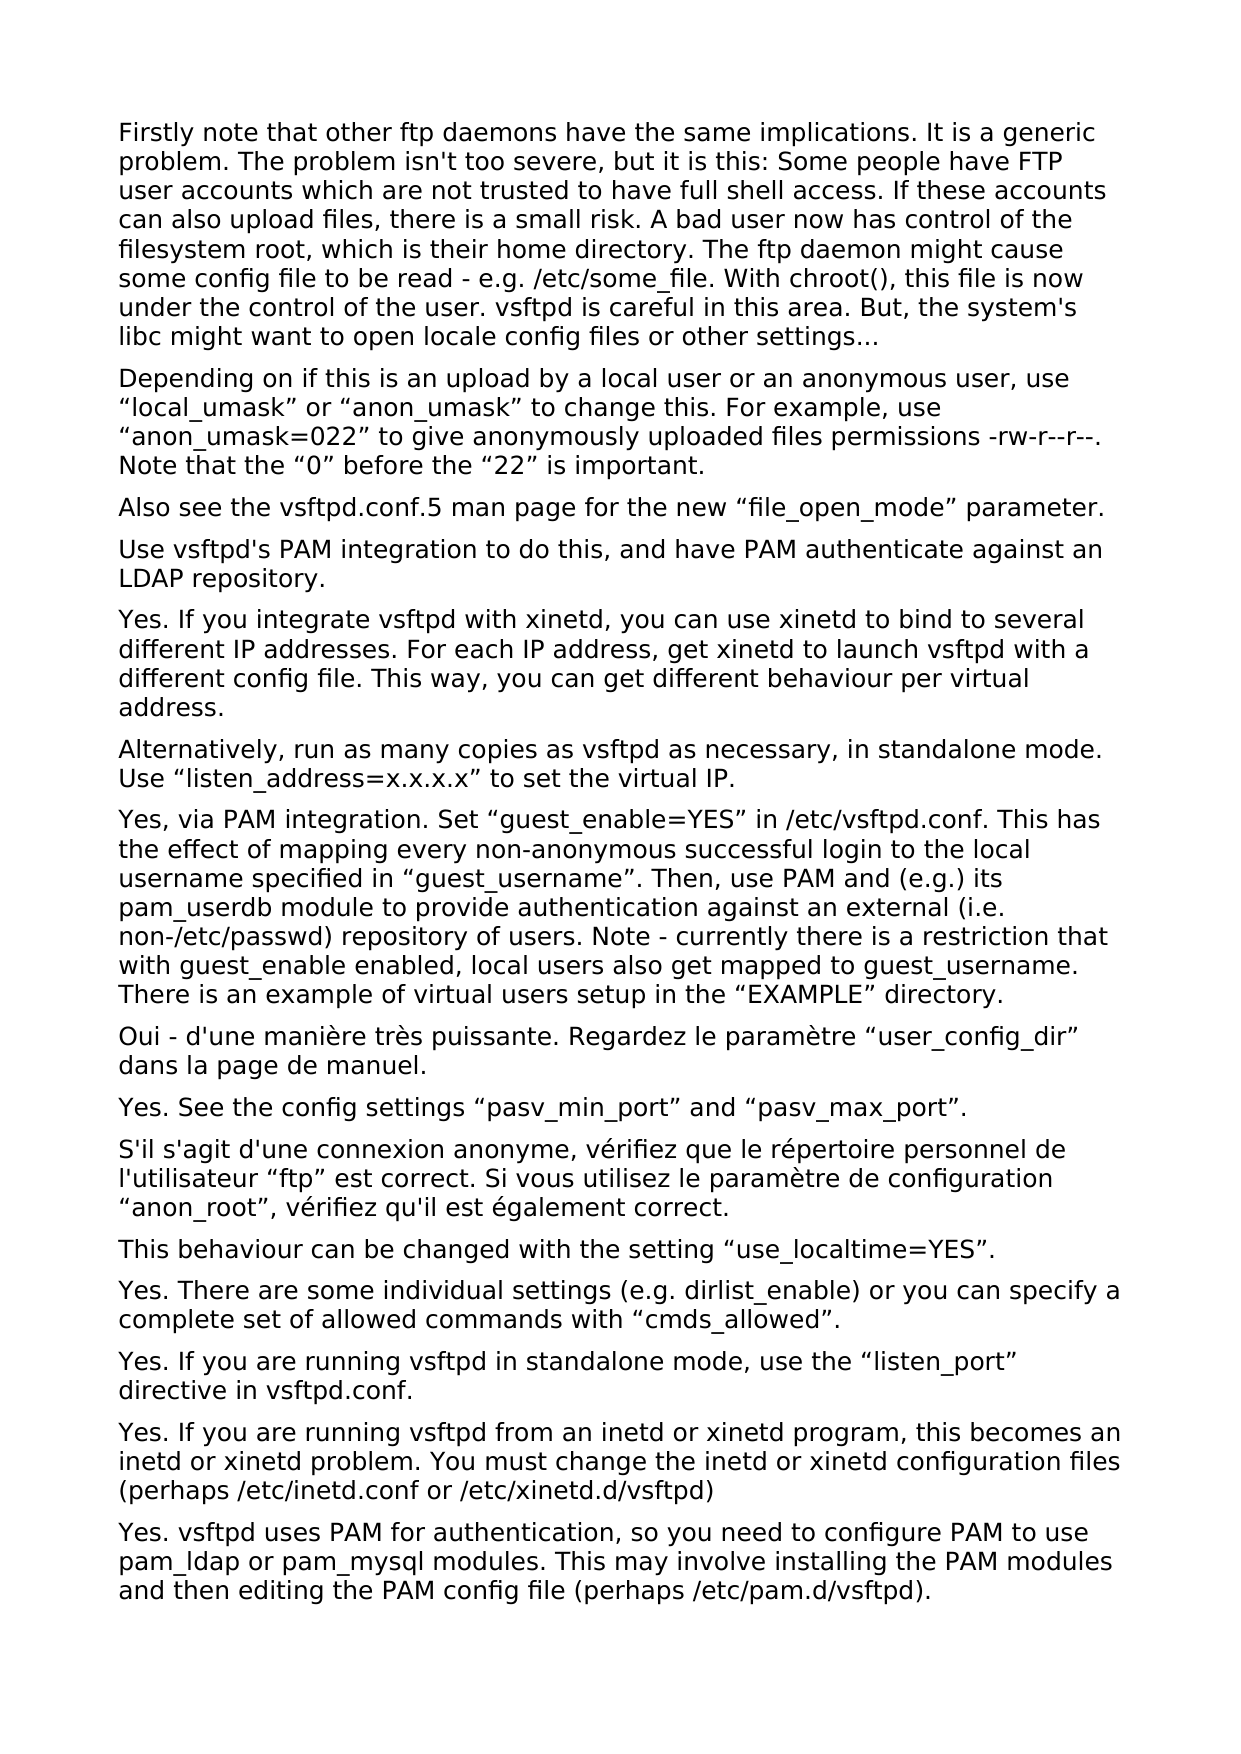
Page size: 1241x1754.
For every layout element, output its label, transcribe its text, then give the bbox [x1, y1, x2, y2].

text Use vsftpd's PAM integration to do this, and have PAM authenticate against an LDAP repository. [118, 535, 1122, 593]
text Yes. If you are running vsftpd from an inetd or xinetd program, this becomes an inetd or xinetd problem. You must change the inetd or xinetd configuration files (perhaps /etc/inetd.conf or /etc/xinetd.d/vsftpd) [118, 1418, 1122, 1506]
text Yes. If you are running vsftpd in standalone mode, use the “listen_port” directive in vsftpd.conf. [118, 1347, 1122, 1406]
text Firstly note that other ftp daemons have the same implications. It is a generic problem. The problem isn't too severe, but it is this: Some people have FTP user accounts which are not trusted to have full shell access. If these accounts can also upload files, there is a small risk. A bad user now has control of the filesystem root, which is their home directory. The ftp daemon might cause some config file to be read - e.g. /etc/some_file. With chroot(), this file is now under the control of the user. vsftpd is careful in this area. But, the system's libc might want to open locale config files or other settings... [118, 118, 1122, 351]
text Yes. See the config settings “pasv_min_port” and “pasv_max_port”. [118, 1093, 1122, 1122]
text Yes. vsftpd uses PAM for authentication, so you need to configure PAM to use pam_ldap or pam_mysql modules. This may involve installing the PAM modules and then editing the PAM config file (perhaps /etc/pam.d/vsftpd). [118, 1518, 1122, 1606]
text Depending on if this is an upload by a local user or an anonymous user, use “local_umask” or “anon_umask” to change this. For example, use “anon_umask=022” to give anonymously uploaded files permissions -rw-r--r--. Note that the “0” before the “22” is important. [118, 364, 1122, 481]
text Yes. If you integrate vsftpd with xinetd, you can use xinetd to bind to several different IP addresses. For each IP address, get xinetd to launch vsftpd with a different config file. This way, you can get different behaviour per virtual address. [118, 606, 1122, 722]
text Alternatively, run as many copies as vsftpd as necessary, in standalone mode. Use “listen_address=x.x.x.x” to set the virtual IP. [118, 735, 1122, 793]
text Yes. There are some individual settings (e.g. dirlist_enable) or you can specify a complete set of allowed commands with “cmds_allowed”. [118, 1276, 1122, 1335]
text S'il s'agit d'une connexion anonyme, vérifiez que le répertoire personnel de l'utilisateur “ftp” est correct. Si vous utilisez le paramètre de configuration “anon_root”, vérifiez qu'il est également correct. [118, 1135, 1122, 1222]
text This behaviour can be changed with the setting “use_localtime=YES”. [118, 1235, 1122, 1264]
text Also see the vsftpd.conf.5 man page for the new “file_open_mode” parameter. [118, 493, 1122, 522]
text Yes, via PAM integration. Set “guest_enable=YES” in /etc/vsftpd.conf. This has the effect of mapping every non-anonymous successful login to the local username specified in “guest_username”. Then, use PAM and (e.g.) its pam_userdb module to provide authentication against an external (i.e. non-/etc/passwd) repository of users. Note - currently there is a restriction that with guest_enable enabled, local users also get mapped to guest_username. There is an example of virtual users setup in the “EXAMPLE” directory. [118, 806, 1122, 1010]
text Oui - d'une manière très puissante. Regardez le paramètre “user_config_dir” dans la page de manuel. [118, 1022, 1122, 1081]
